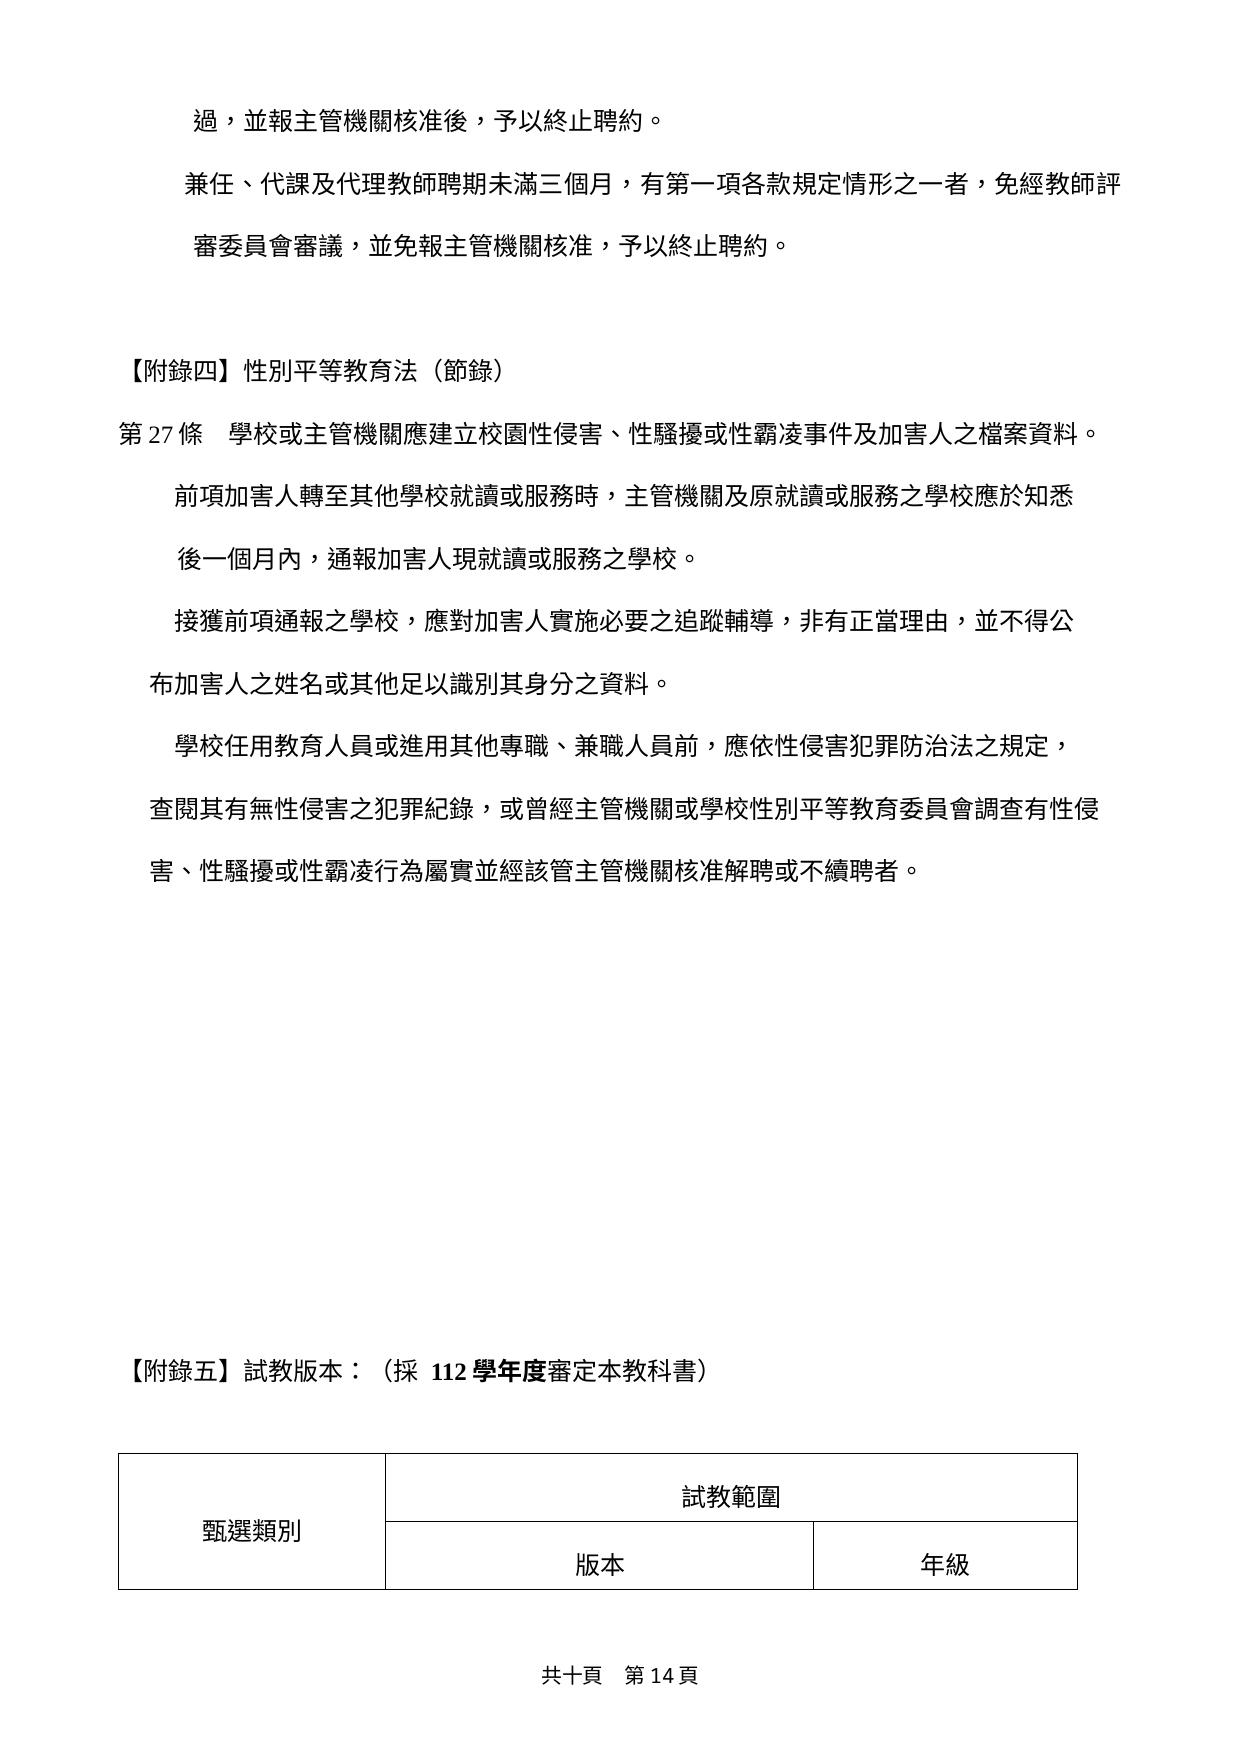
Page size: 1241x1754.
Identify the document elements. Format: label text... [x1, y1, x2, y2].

text 【附錄四】性別平等教育法（節錄） [118, 328, 1122, 391]
table_header 甄選類別 [119, 1454, 385, 1589]
text 後一個月內，通報加害人現就讀或服務之學校。 [177, 516, 1122, 578]
text 兼任、代課及代理教師聘期在三個月以上，有第一項第七款或第十款規定情形之一者，應經教師評審委員會委員三分之二以上出席及出席委員二分之一以上之審議通過，並報主管機關核准後，予以終止聘約；有第一項第八款、第九款或第十一款規定情形之一者，應經教師評審委員會委員三分之二以上出席及出席委員三分之二以上之審議通過，並報主管機關核准後，予以終止聘約。 [118, 78, 1122, 141]
text 學校任用教育人員或進用其他專職、兼職人員前，應依性侵害犯罪防治法之規定， [118, 703, 1122, 766]
text 害、性騷擾或性霸凌行為屬實並經該管主管機關核准解聘或不續聘者。 [118, 828, 1122, 891]
text 布加害人之姓名或其他足以識別其身分之資料。 [118, 641, 1122, 703]
text 【附錄五】試教版本：（採 112學年度審定本教科書） [118, 1328, 1122, 1391]
text 查閱其有無性侵害之犯罪紀錄，或曾經主管機關或學校性別平等教育委員會調查有性侵 [118, 766, 1122, 828]
text 兼任、代課及代理教師聘期未滿三個月，有第一項各款規定情形之一者，免經教師評審委員會審議，並免報主管機關核准，予以終止聘約。 [118, 141, 1122, 266]
table_header 試教範圍 [386, 1454, 1077, 1521]
text 前項加害人轉至其他學校就讀或服務時，主管機關及原就讀或服務之學校應於知悉 [118, 453, 1122, 516]
text 第27條 學校或主管機關應建立校園性侵害、性騷擾或性霸凌事件及加害人之檔案資料。 [118, 391, 1122, 453]
text 接獲前項通報之學校，應對加害人實施必要之追蹤輔導，非有正當理由，並不得公 [118, 578, 1122, 641]
table_cell 年級 [814, 1522, 1077, 1589]
table_cell 版本 [386, 1522, 813, 1589]
